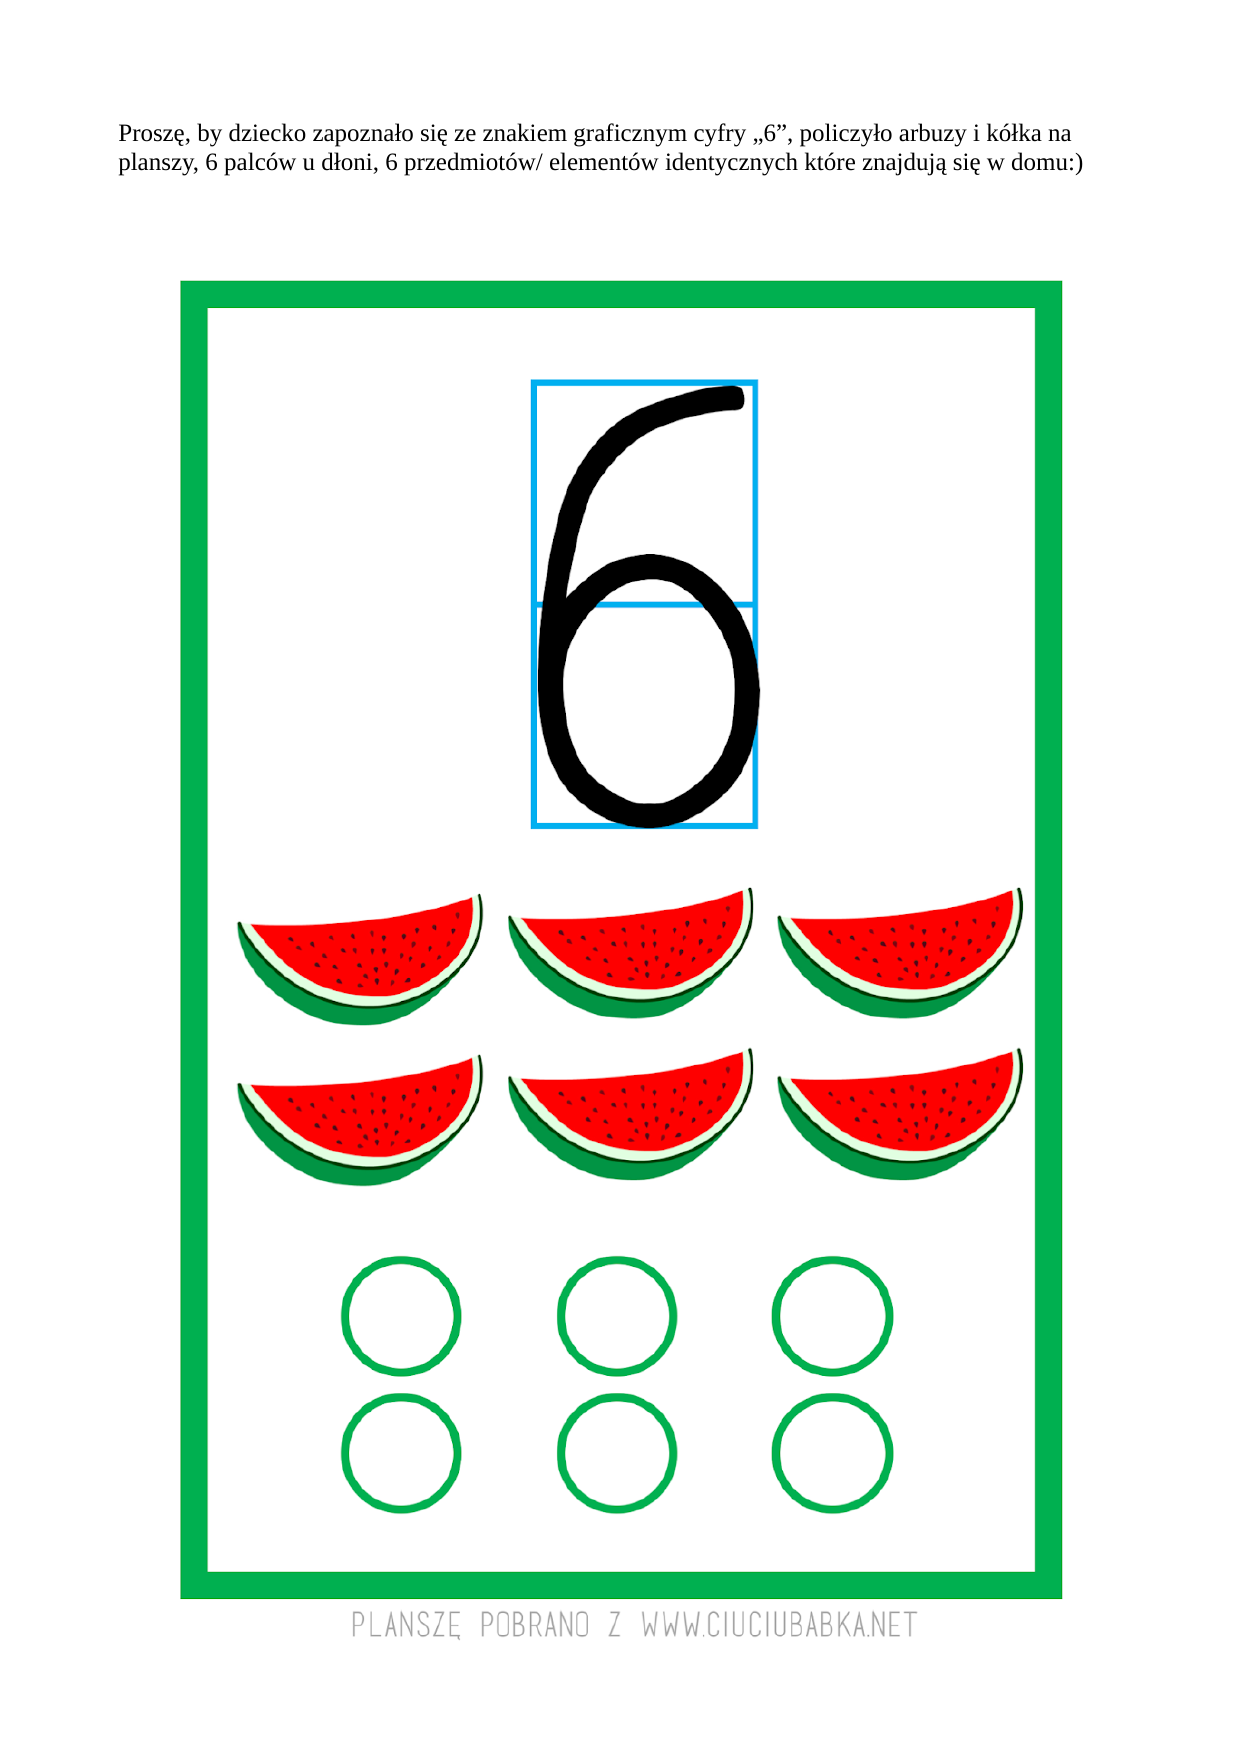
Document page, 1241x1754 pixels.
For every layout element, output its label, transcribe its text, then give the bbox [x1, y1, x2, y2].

text Proszę, by dziecko zapoznało się ze znakiem graficznym cyfry „6”, policzyło arbuzy i kółka na planszy, 6 palców u dłoni, 6 przedmiotów/ elementów identycznych które znajdują się w domu:) [118, 118, 1122, 176]
picture [118, 214, 1123, 1664]
